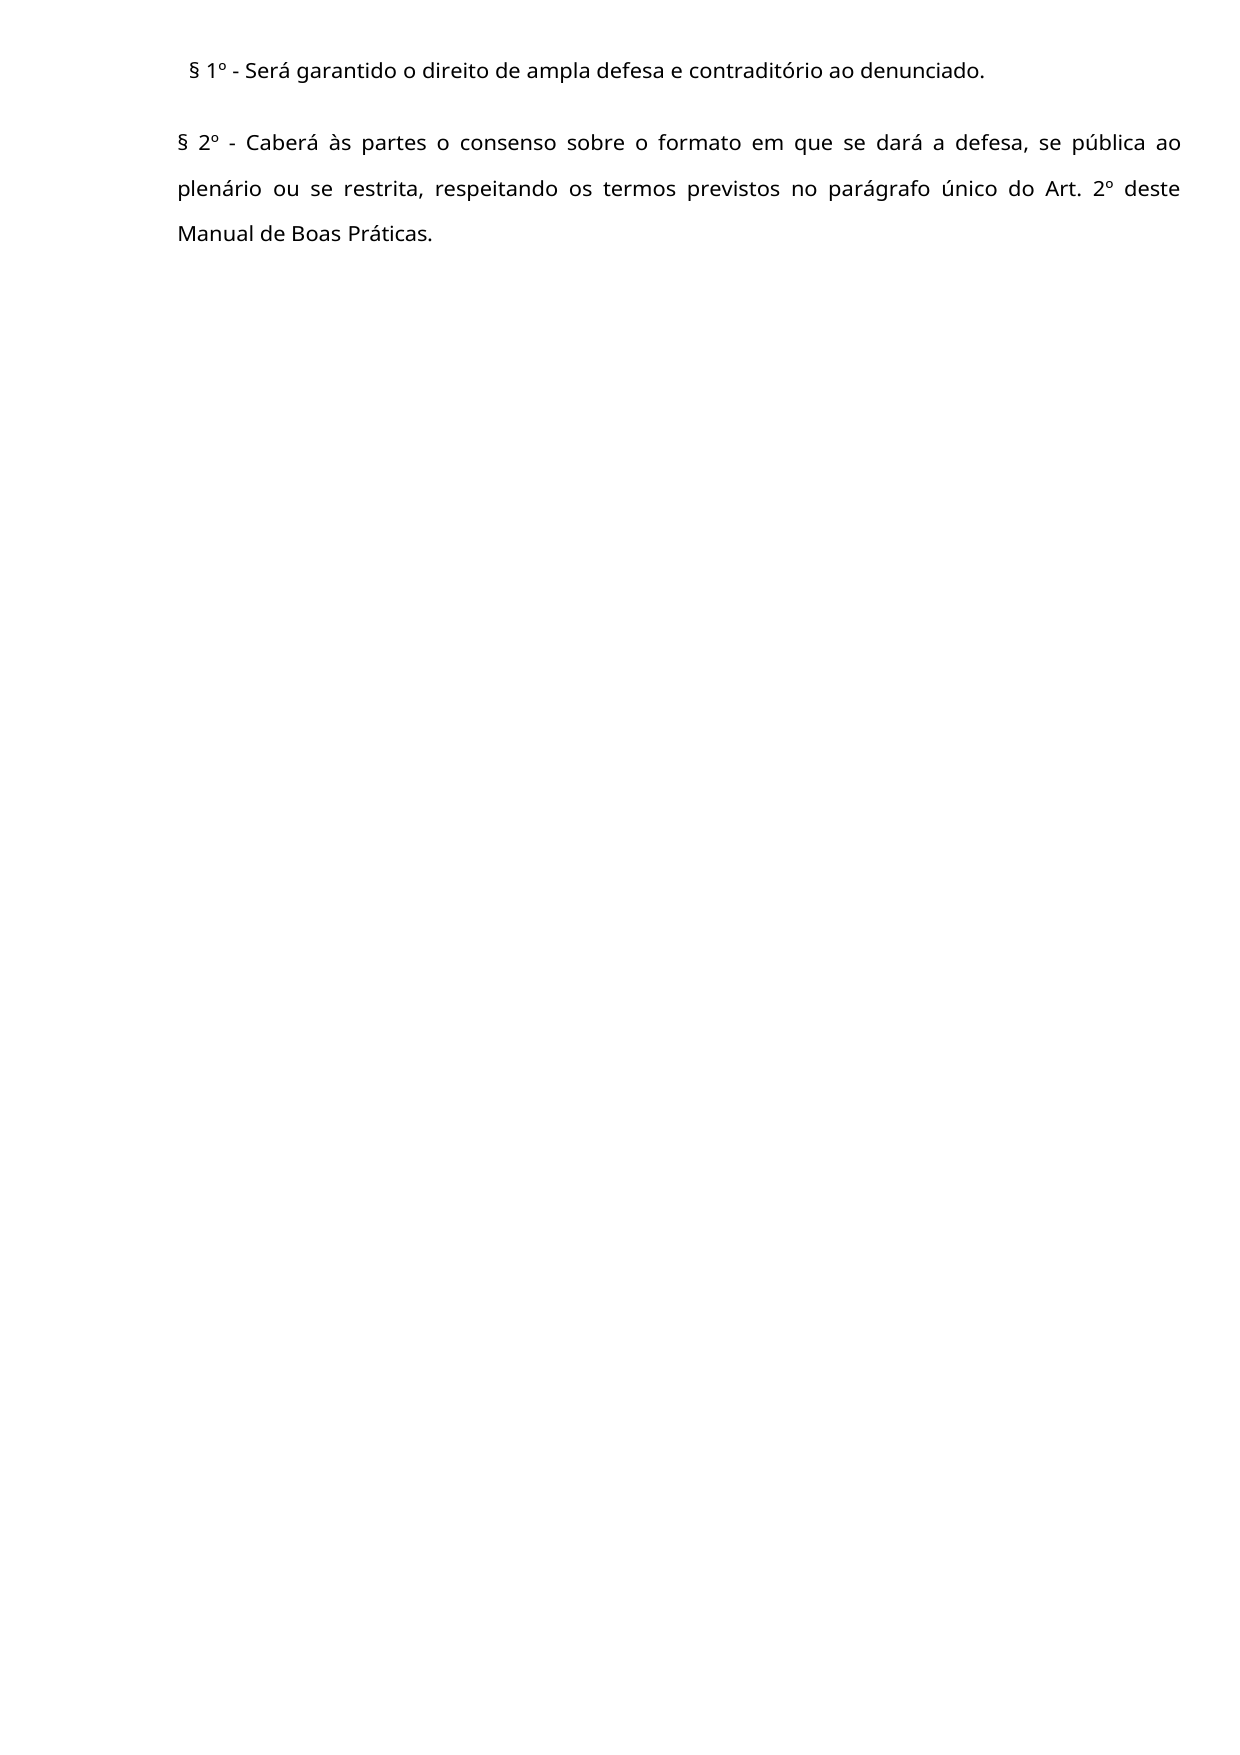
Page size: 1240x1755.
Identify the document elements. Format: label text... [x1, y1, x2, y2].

text § 2º - Caberá às partes o consenso sobre o formato em que se dará a defesa, se pública ao plenário ou se restrita, respeitando os termos previstos no parágrafo único do Art. 2º deste Manual de Boas Práticas. [177, 128, 1182, 248]
text § 1º - Será garantido o direito de ampla defesa e contraditório ao denunciado. [189, 56, 1195, 85]
